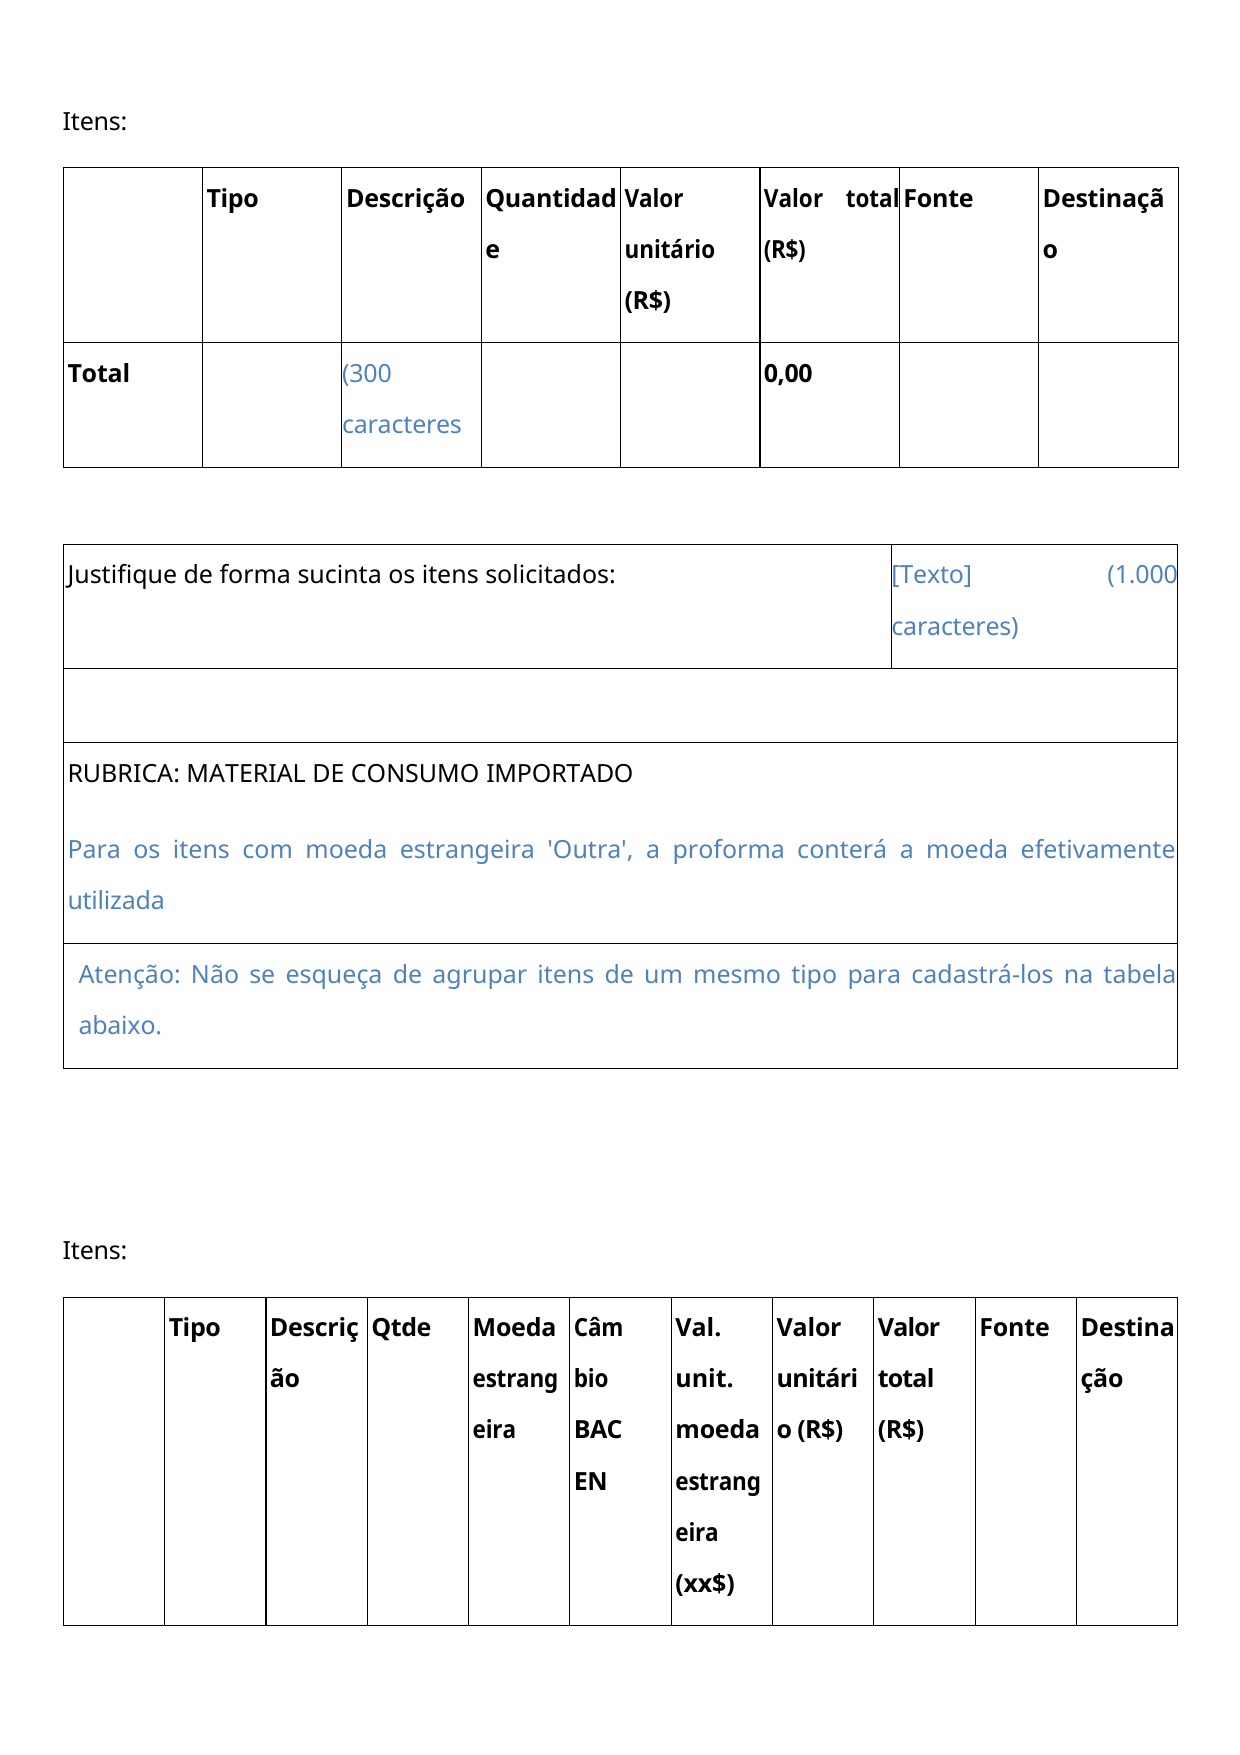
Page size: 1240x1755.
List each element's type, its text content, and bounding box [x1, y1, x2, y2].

table_cell [482, 343, 620, 467]
table_header Tipo [203, 168, 341, 342]
table_cell [900, 343, 1038, 467]
table_header Moeda estrangeira [469, 1298, 569, 1625]
table_header Quantidade [482, 168, 620, 342]
table_header Fonte [900, 168, 1038, 342]
table_header Descrição [342, 168, 481, 342]
table_cell [64, 669, 1177, 742]
table_header Destinação [1039, 168, 1178, 342]
text Itens: [62, 1233, 1189, 1267]
table_header Justifique de forma sucinta os itens solicitados: [64, 545, 891, 668]
table_cell Atenção: Não se esqueça de agrupar itens de um mesmo tipo para cadastrá-los na tabela abaixo. [64, 944, 1177, 1067]
table_header Tipo [165, 1298, 265, 1625]
table_cell (300 caracteres [342, 343, 481, 467]
table_header Qtde [368, 1298, 468, 1625]
text Itens: [62, 103, 1189, 137]
table_header [64, 1298, 164, 1625]
table_header Valor total (R$) [761, 168, 899, 342]
table_cell Total [64, 343, 202, 467]
table_header Destinação [1077, 1298, 1177, 1625]
table_header Fonte [976, 1298, 1076, 1625]
table_header Val. unit. moeda estrangeira (xx$) [672, 1298, 772, 1625]
table_header Valor total (R$) [874, 1298, 975, 1625]
table_cell 0,00 [761, 343, 899, 467]
table_header Valor unitário (R$) [621, 168, 759, 342]
table_cell [1039, 343, 1178, 467]
table_header Descrição [267, 1298, 367, 1625]
table_header Câmbio BACEN [570, 1298, 671, 1625]
table_header [64, 168, 202, 342]
table_cell [203, 343, 341, 467]
table_cell RUBRICA: MATERIAL DE CONSUMO IMPORTADO Para os itens com moeda estrangeira 'Outra', a proforma conterá a moeda efetivamente utilizada [64, 743, 1177, 943]
table_header Valor unitário (R$) [773, 1298, 873, 1625]
table_cell [621, 343, 759, 467]
table_header [Texto] (1.000 caracteres) [892, 545, 1177, 668]
